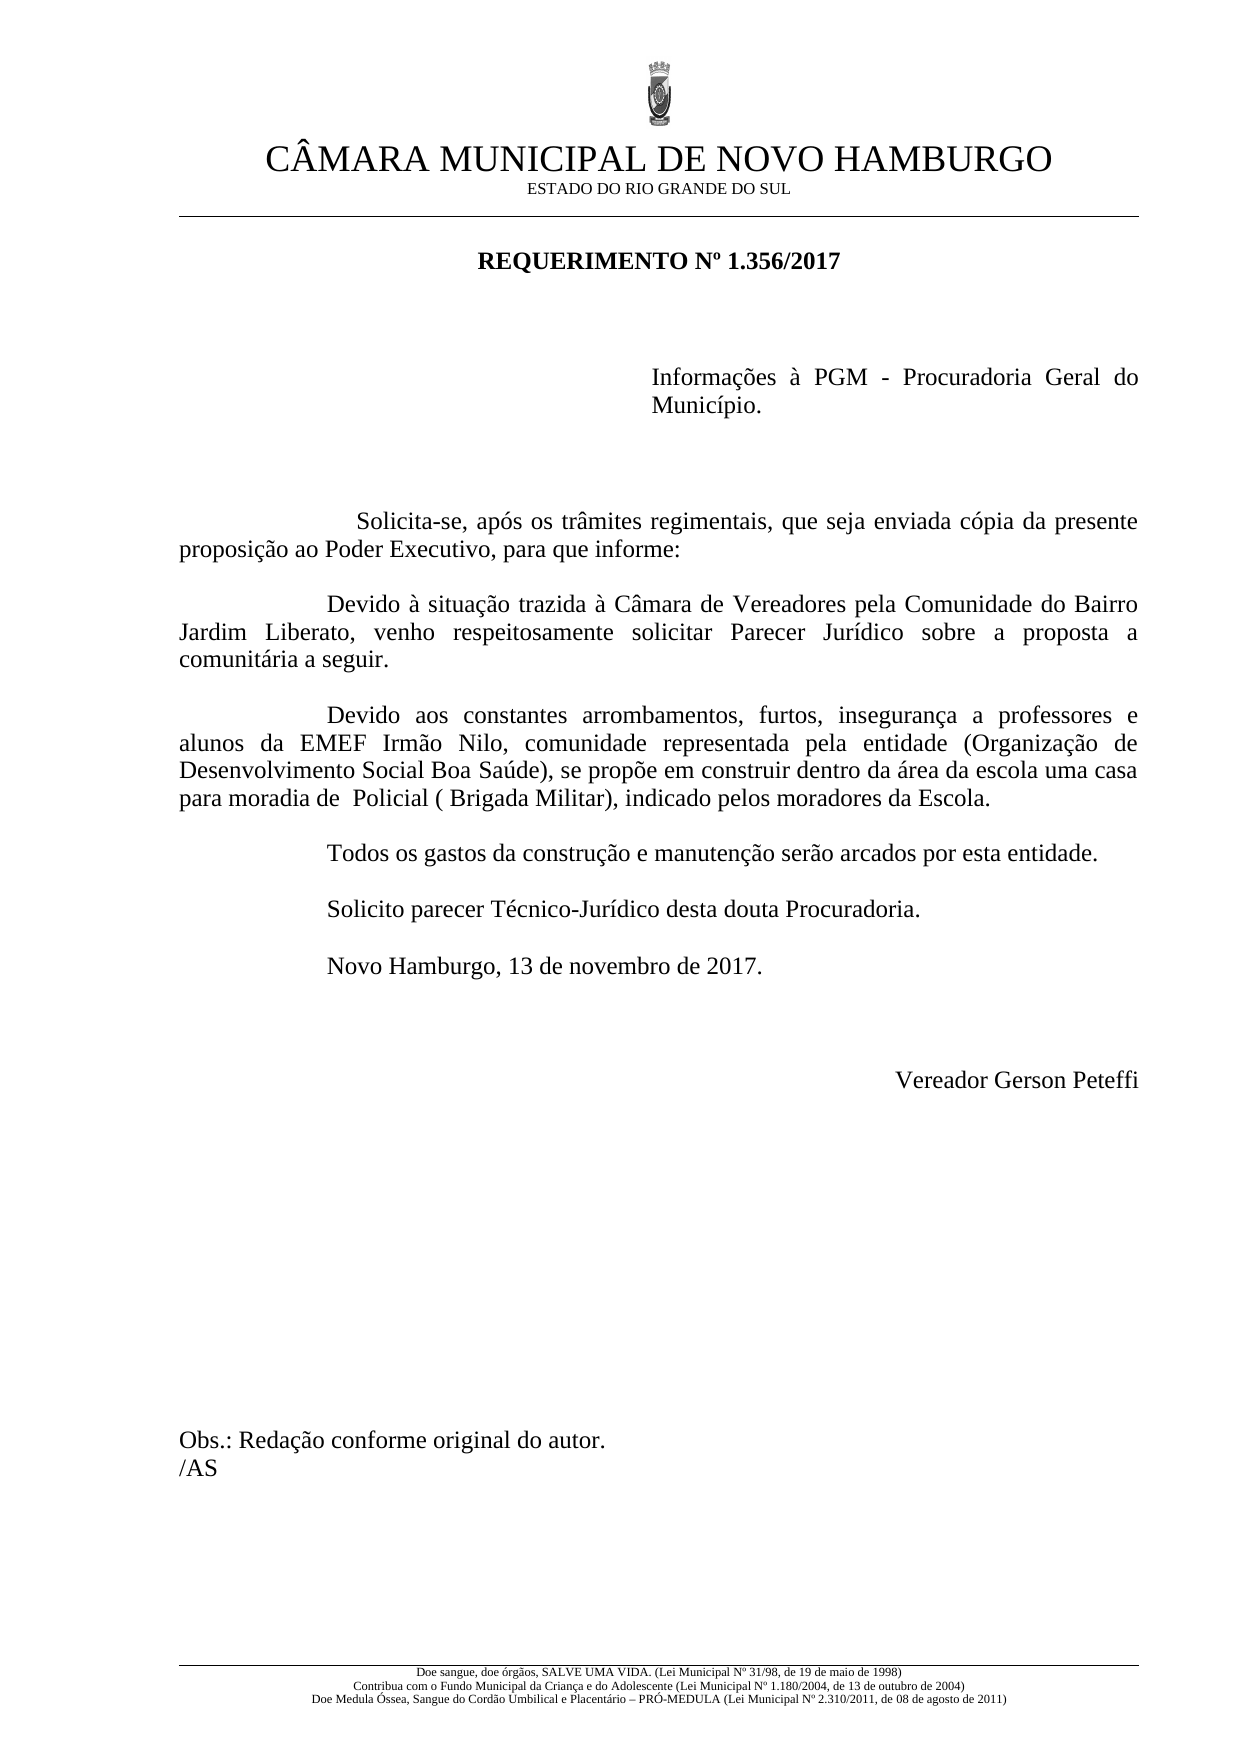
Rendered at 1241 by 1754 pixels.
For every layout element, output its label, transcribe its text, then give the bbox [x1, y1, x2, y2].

text Vereador Gerson Peteffi [179, 1066, 1139, 1094]
text Informações à PGM - Procuradoria Geral do Município. [651, 363, 1139, 418]
text /AS [179, 1454, 1139, 1482]
text Obs.: Redação conforme original do autor. [179, 1427, 1139, 1454]
text Devido à situação trazida à Câmara de Vereadores pela Comunidade do Bairro Jardim Liberato, venho respeitosamente solicitar Parecer Jurídico sobre a proposta a comunitária a seguir. [179, 590, 1139, 673]
text REQUERIMENTO Nº 1.356/2017 [179, 247, 1139, 274]
text Solicita-se, após os trâmites regimentais, que seja enviada cópia da presente proposição ao Poder Executivo, para que informe: [179, 507, 1139, 562]
text Todos os gastos da construção e manutenção serão arcados por esta entidade. [179, 839, 1139, 867]
text Novo Hamburgo, 13 de novembro de 2017. [179, 952, 1139, 980]
text Solicito parecer Técnico-Jurídico desta douta Procuradoria. [179, 895, 1139, 923]
text Devido aos constantes arrombamentos, furtos, insegurança a professores e alunos da EMEF Irmão Nilo, comunidade representada pela entidade (Organização de Desenvolvimento Social Boa Saúde), se propõe em construir dentro da área da escola uma casa para moradia de Policial ( Brigada Militar), indicado pelos moradores da Escola. [179, 701, 1139, 812]
